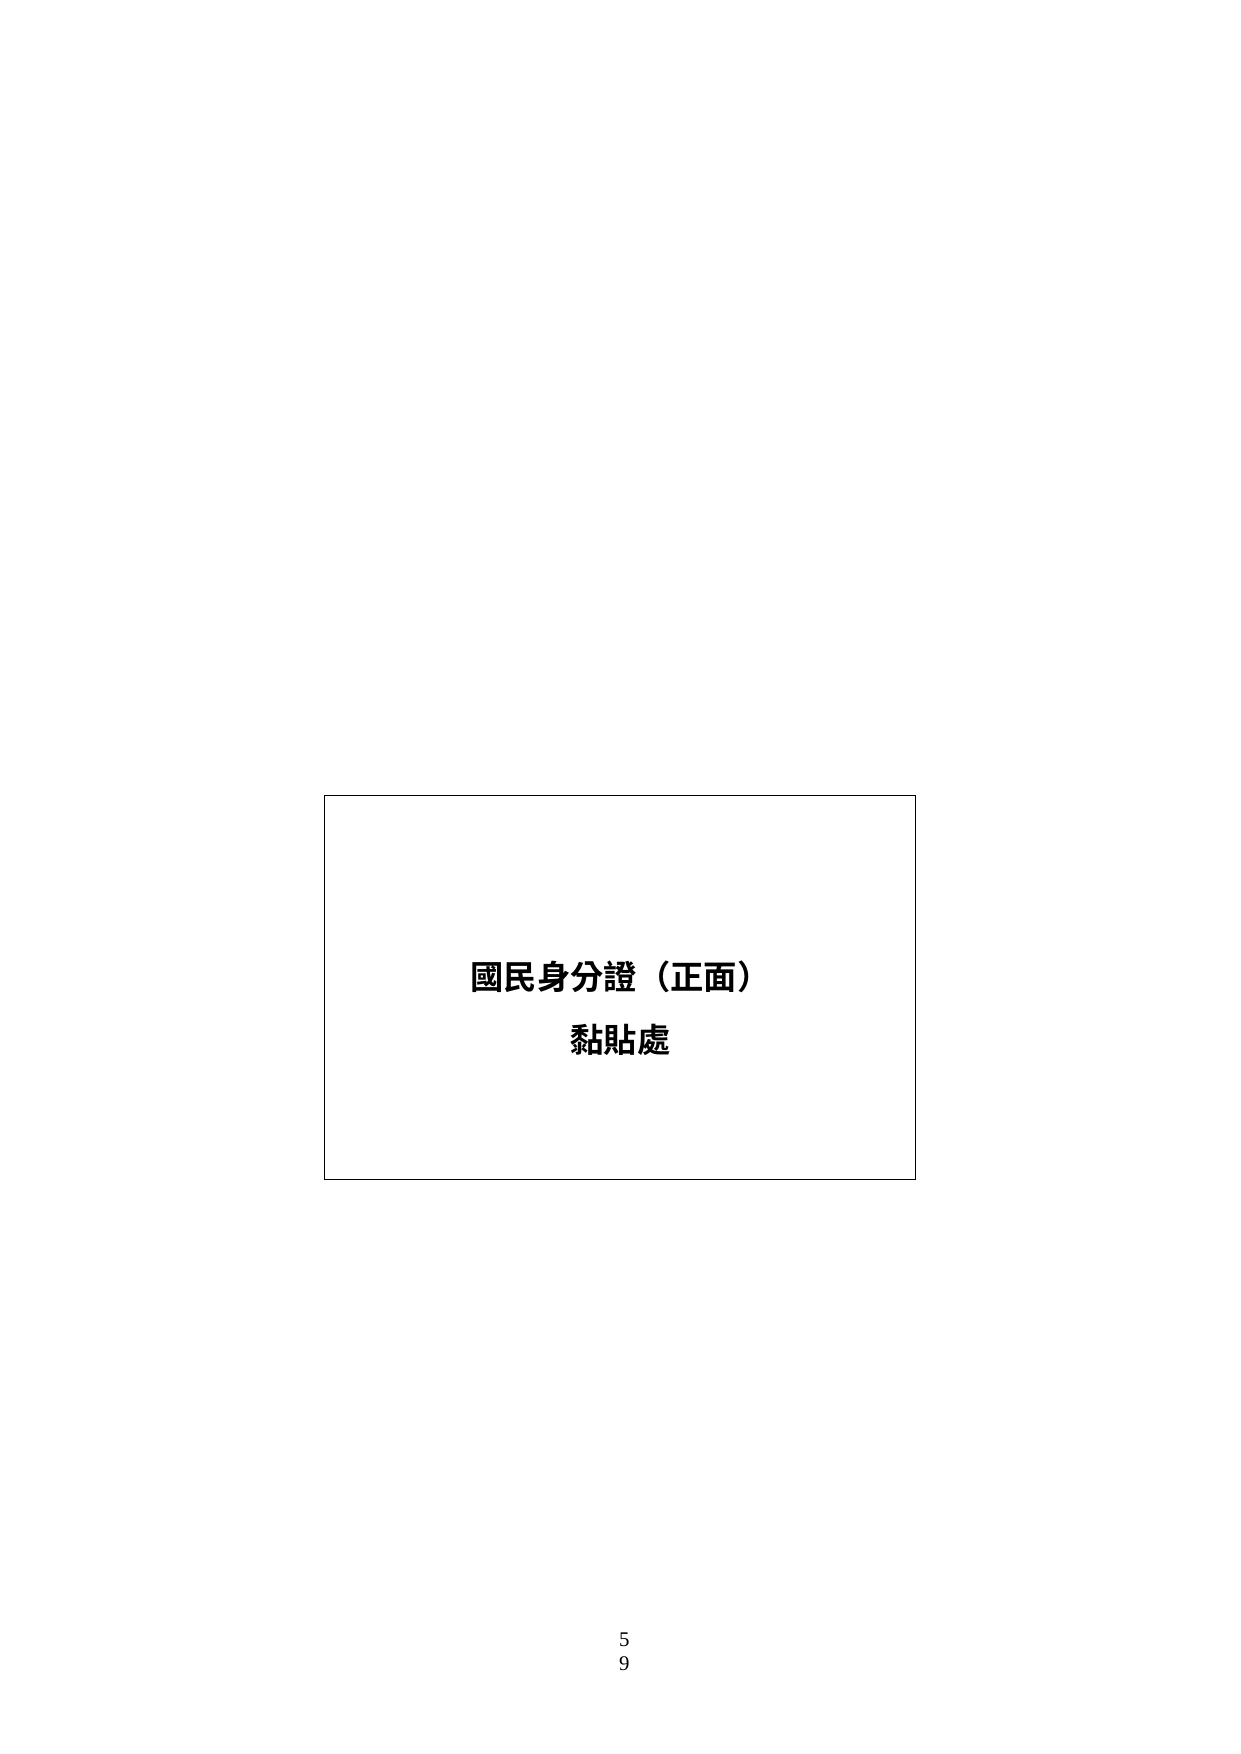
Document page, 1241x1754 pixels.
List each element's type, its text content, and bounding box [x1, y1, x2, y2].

table_header 國民身分證（正面） 黏貼處 [325, 796, 915, 1179]
